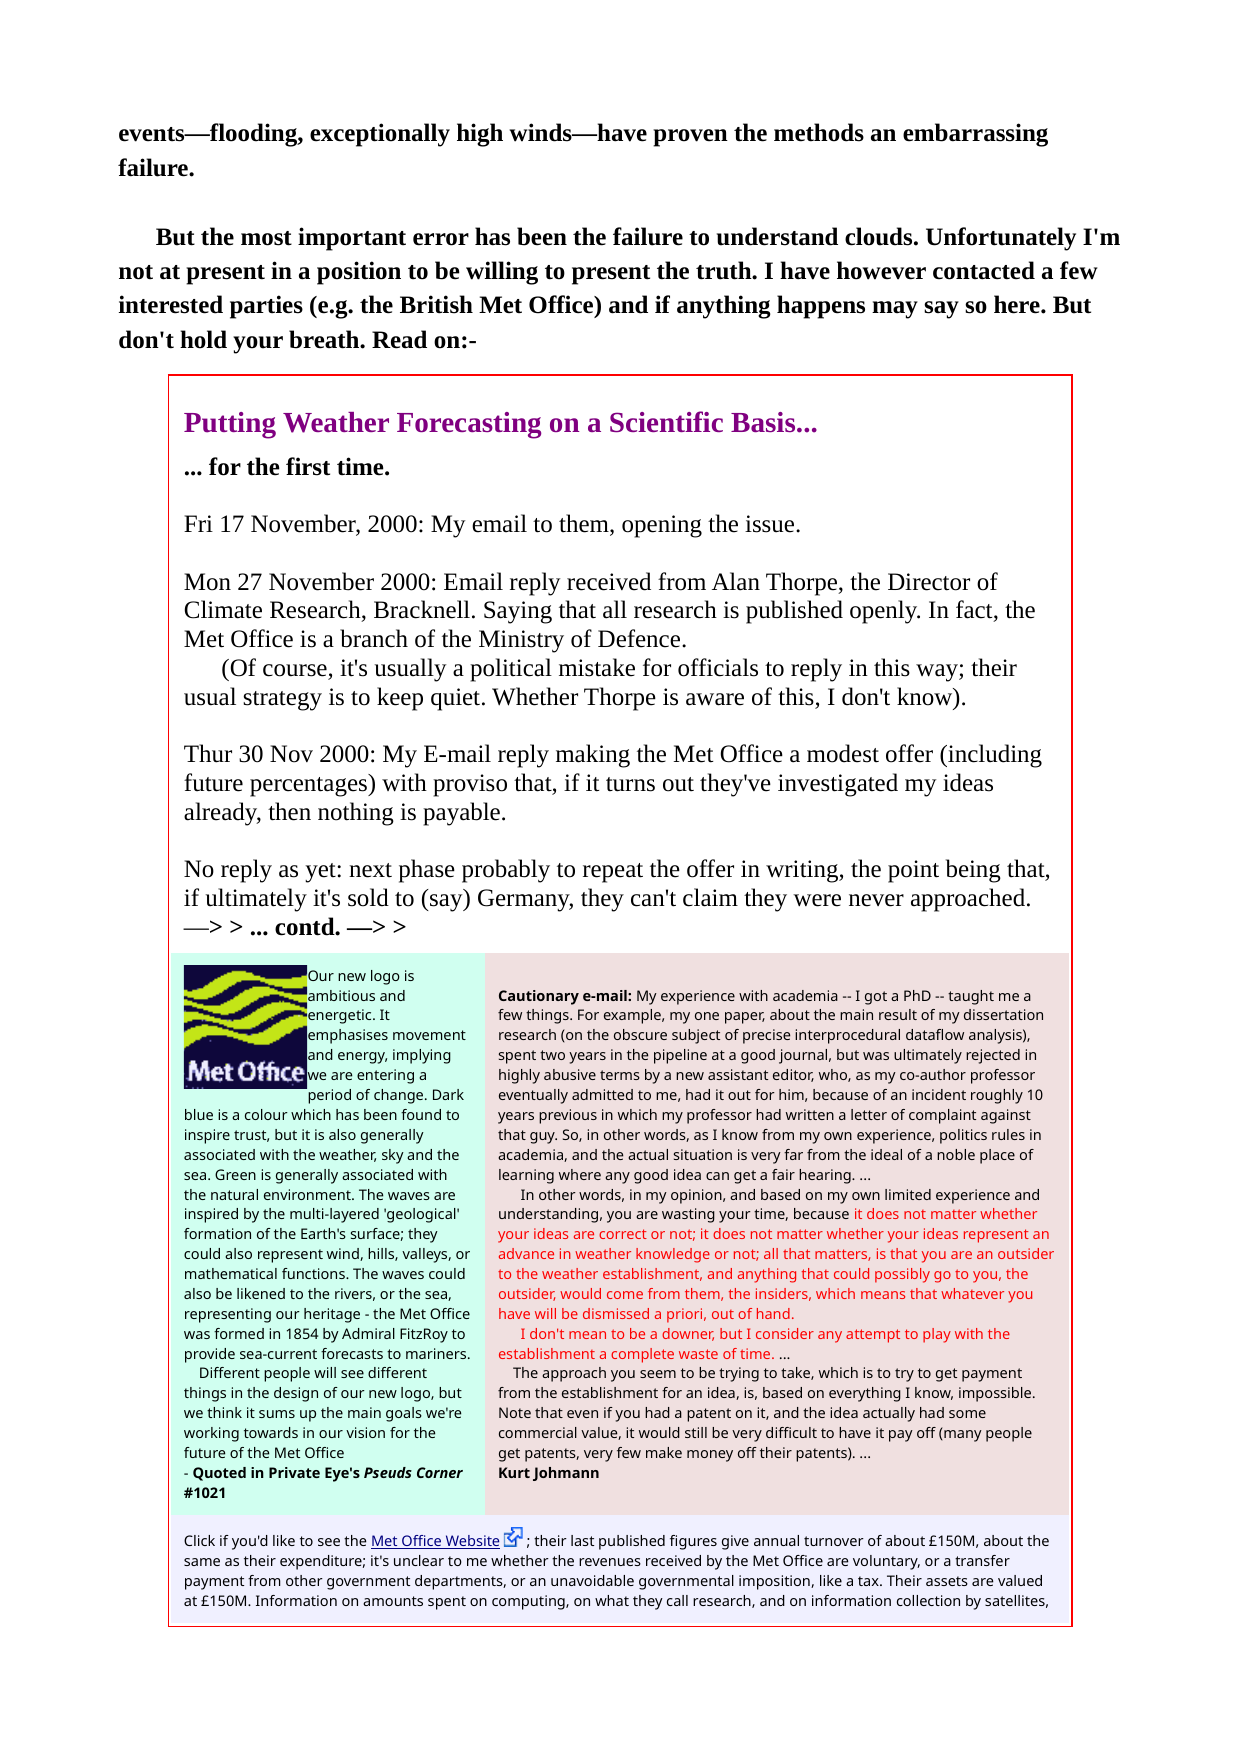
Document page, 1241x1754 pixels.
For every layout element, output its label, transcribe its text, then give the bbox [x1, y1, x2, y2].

text events—flooding, exceptionally high winds—have proven the methods an embarrassing failure. But the most important error has been the failure to understand clouds. Unfortunately I'm not at present in a position to be willing to present the truth. I have however contacted a few interested parties (e.g. the British Met Office) and if anything happens may say so here. But don't hold your breath. Read on:- [118, 118, 1122, 354]
picture [183, 965, 308, 1089]
picture [503, 1527, 523, 1547]
table_header Putting Weather Forecasting on a Scientific Basis... ... for the first time. Fri 17 November, 2000: My email to them, opening the issue. Mon 27 November 2000: Email reply received from Alan Thorpe, the Director of Climate Research, Bracknell. Saying that all research is published openly. In fact, the Met Office is a branch of the Ministry of Defence. (Of course, it's usually a political mistake for officials to reply in this way; their usual strategy is to keep quiet. Whether Thorpe is aware of this, I don't know). Thur 30 Nov 2000: My E-mail reply making the Met Office a modest offer (including future percentages) with proviso that, if it turns out they've investigated my ideas already, then nothing is payable. No reply as yet: next phase probably to repeat the offer in writing, the point being that, if ultimately it's sold to (say) Germany, they can't claim they were never approached. —> > ... contd. —> > [171, 379, 1069, 953]
table_header [169, 376, 1071, 1626]
table_cell Cautionary e-mail: My experience with academia -- I got a PhD -- taught me a few things. For example, my one paper, about the main result of my dissertation research (on the obscure subject of precise interprocedural dataflow analysis), spent two years in the pipeline at a good journal, but was ultimately rejected in highly abusive terms by a new assistant editor, who, as my co-author professor eventually admitted to me, had it out for him, because of an incident roughly 10 years previous in which my professor had written a letter of complaint against that guy. So, in other words, as I know from my own experience, politics rules in academia, and the actual situation is very far from the ideal of a noble place of learning where any good idea can get a fair hearing. ... In other words, in my opinion, and based on my own limited experience and understanding, you are wasting your time, because it does not matter whether your ideas are correct or not; it does not matter whether your ideas represent an advance in weather knowledge or not; all that matters, is that you are an outsider to the weather establishment, and anything that could possibly go to you, the outsider, would come from them, the insiders, which means that whatever you have will be dismissed a priori, out of hand. I don't mean to be a downer, but I consider any attempt to play with the establishment a complete waste of time. ... The approach you seem to be trying to take, which is to try to get payment from the establishment for an idea, is, based on everything I know, impossible. Note that even if you had a patent on it, and the idea actually had some commercial value, it would still be very difficult to have it pay off (many people get patents, very few make money off their patents). ... Kurt Johmann [485, 953, 1069, 1515]
table_cell Click if you'd like to see the Met Office Website ; their last published figures give annual turnover of about £150M, about the same as their expenditure; it's unclear to me whether the revenues received by the Met Office are voluntary, or a transfer payment from other government departments, or an unavoidable governmental imposition, like a tax. Their assets are valued at £150M. Information on amounts spent on computing, on what they call research, and on information collection by satellites, [171, 1515, 1069, 1623]
table_cell Our new logo is ambitious and energetic. It emphasises movement and energy, implying we are entering a period of change. Dark blue is a colour which has been found to inspire trust, but it is also generally associated with the weather, sky and the sea. Green is generally associated with the natural environment. The waves are inspired by the multi-layered 'geological' formation of the Earth's surface; they could also represent wind, hills, valleys, or mathematical functions. The waves could also be likened to the rivers, or the sea, representing our heritage - the Met Office was formed in 1854 by Admiral FitzRoy to provide sea-current forecasts to mariners. Different people will see different things in the design of our new logo, but we think it sums up the main goals we're working towards in our vision for the future of the Met Office - Quoted in Private Eye's Pseuds Corner #1021 [171, 953, 485, 1515]
